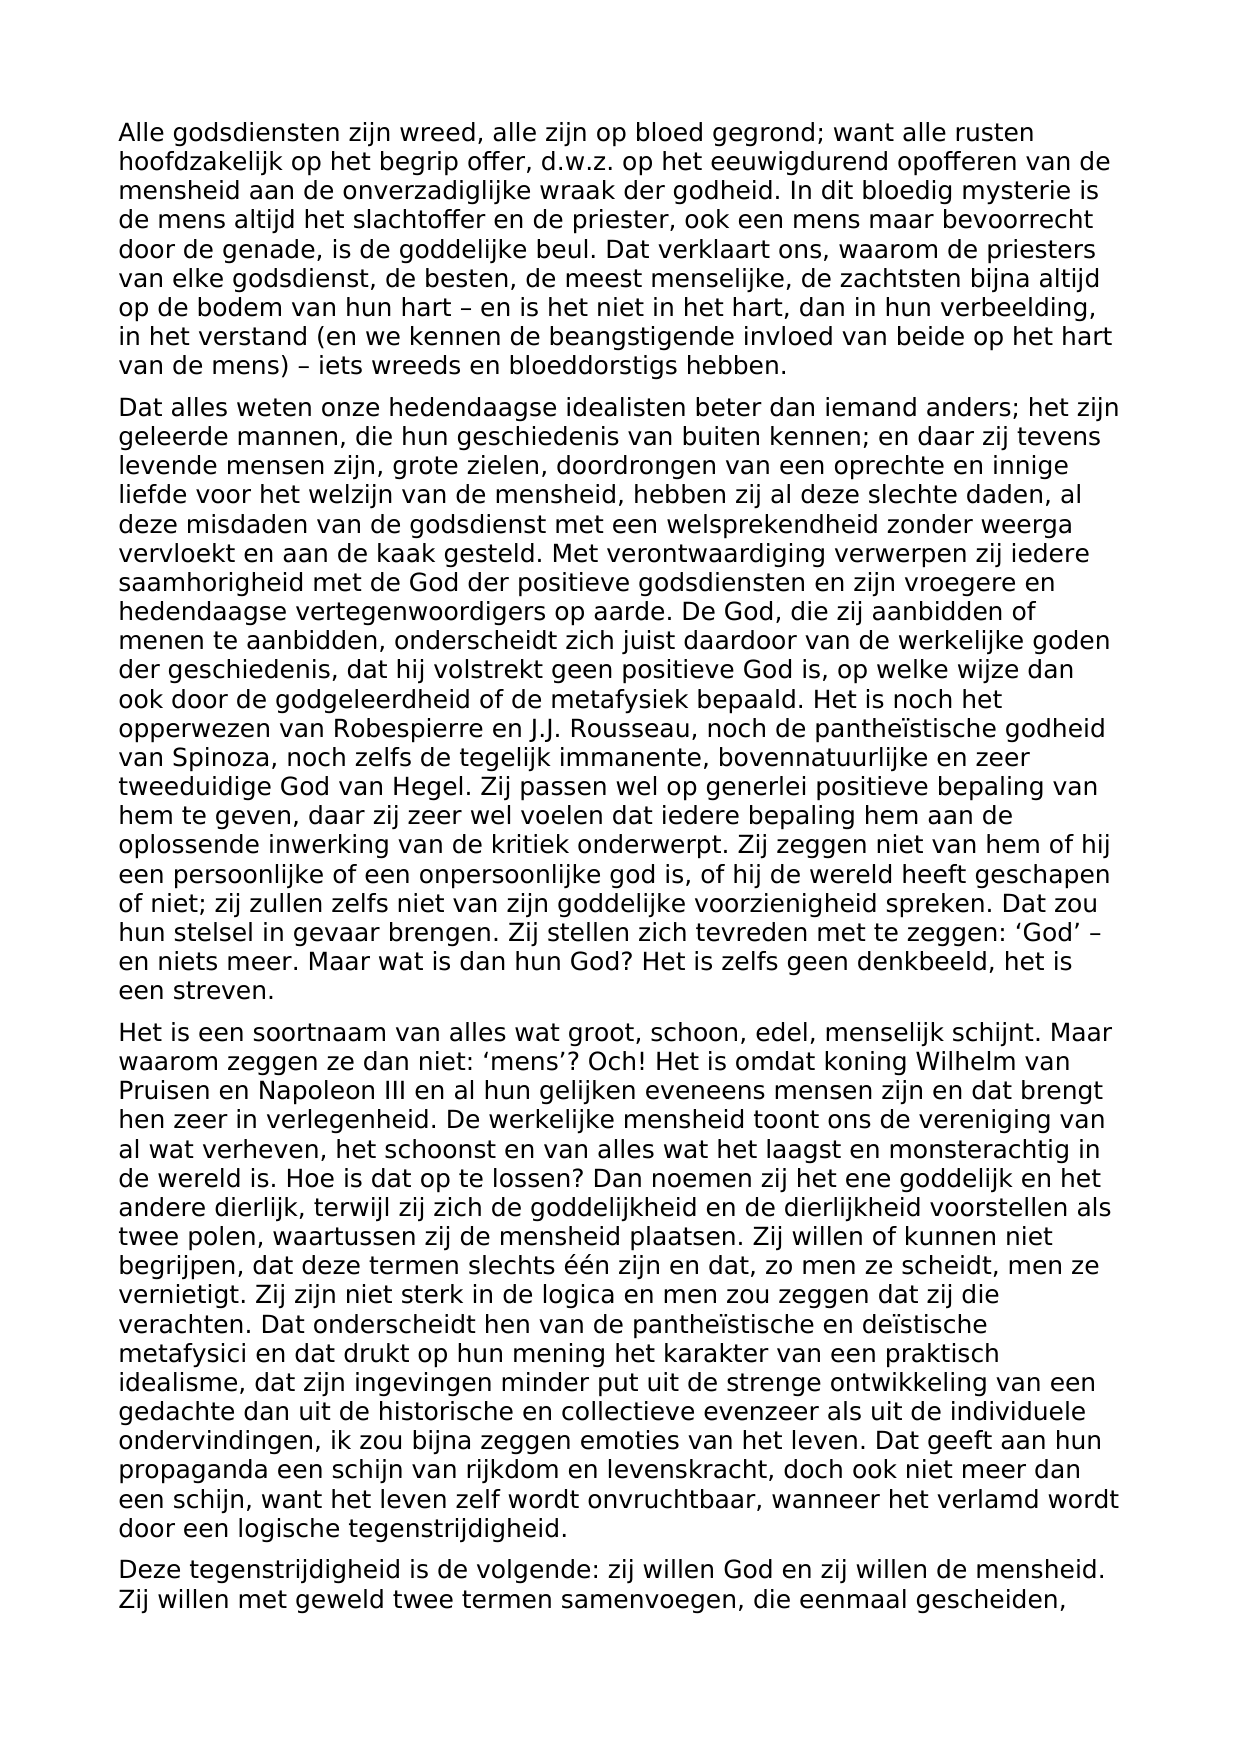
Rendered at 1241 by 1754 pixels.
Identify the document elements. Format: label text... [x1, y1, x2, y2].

text Het is een soortnaam van alles wat groot, schoon, edel, menselijk schijnt. Maar waarom zeggen ze dan niet: ‘mens’? Och! Het is omdat koning Wilhelm van Pruisen en Napoleon III en al hun gelijken eveneens mensen zijn en dat brengt hen zeer in verlegenheid. De werkelijke mensheid toont ons de vereniging van al wat verheven, het schoonst en van alles wat het laagst en monsterachtig in de wereld is. Hoe is dat op te lossen? Dan noemen zij het ene goddelijk en het andere dierlijk, terwijl zij zich de goddelijkheid en de dierlijkheid voorstellen als twee polen, waartussen zij de mensheid plaatsen. Zij willen of kunnen niet begrijpen, dat deze termen slechts één zijn en dat, zo men ze scheidt, men ze vernietigt. Zij zijn niet sterk in de logica en men zou zeggen dat zij die verachten. Dat onderscheidt hen van de pantheïstische en deïstische metafysici en dat drukt op hun mening het karakter van een praktisch idealisme, dat zijn ingevingen minder put uit de strenge ontwikkeling van een gedachte dan uit de historische en collectieve evenzeer als uit de individuele ondervindingen, ik zou bijna zeggen emoties van het leven. Dat geeft aan hun propaganda een schijn van rijkdom en levenskracht, doch ook niet meer dan een schijn, want het leven zelf wordt onvruchtbaar, wanneer het verlamd wordt door een logische tegenstrijdigheid. [118, 1018, 1122, 1543]
text Alle godsdiensten zijn wreed, alle zijn op bloed gegrond; want alle rusten hoofdzakelijk op het begrip offer, d.w.z. op het eeuwigdurend opofferen van de mensheid aan de onverzadiglijke wraak der godheid. In dit bloedig mysterie is de mens altijd het slachtoffer en de priester, ook een mens maar bevoorrecht door de genade, is de goddelijke beul. Dat verklaart ons, waarom de priesters van elke godsdienst, de besten, de meest menselijke, de zachtsten bijna altijd op de bodem van hun hart – en is het niet in het hart, dan in hun verbeelding, in het verstand (en we kennen de beangstigende invloed van beide op het hart van de mens) – iets wreeds en bloeddorstigs hebben. [118, 118, 1122, 381]
text Dat alles weten onze hedendaagse idealisten beter dan iemand anders; het zijn geleerde mannen, die hun geschiedenis van buiten kennen; en daar zij tevens levende mensen zijn, grote zielen, doordrongen van een oprechte en innige liefde voor het welzijn van de mensheid, hebben zij al deze slechte daden, al deze misdaden van de godsdienst met een welsprekendheid zonder weerga vervloekt en aan de kaak gesteld. Met verontwaardiging verwerpen zij iedere saamhorigheid met de God der positieve godsdiensten en zijn vroegere en hedendaagse vertegenwoordigers op aarde. De God, die zij aanbidden of menen te aanbidden, onderscheidt zich juist daardoor van de werkelijke goden der geschiedenis, dat hij volstrekt geen positieve God is, op welke wijze dan ook door de godgeleerdheid of de metafysiek bepaald. Het is noch het opperwezen van Robespierre en J.J. Rousseau, noch de pantheïstische godheid van Spinoza, noch zelfs de tegelijk immanente, bovennatuurlijke en zeer tweeduidige God van Hegel. Zij passen wel op generlei positieve bepaling van hem te geven, daar zij zeer wel voelen dat iedere bepaling hem aan de oplossende inwerking van de kritiek onderwerpt. Zij zeggen niet van hem of hij een persoonlijke of een onpersoonlijke god is, of hij de wereld heeft geschapen of niet; zij zullen zelfs niet van zijn goddelijke voorzienigheid spreken. Dat zou hun stelsel in gevaar brengen. Zij stellen zich tevreden met te zeggen: ‘God’ – en niets meer. Maar wat is dan hun God? Het is zelfs geen denkbeeld, het is een streven. [118, 393, 1122, 1006]
text Deze tegenstrijdigheid is de volgende: zij willen God en zij willen de mensheid. Zij willen met geweld twee termen samenvoegen, die eenmaal gescheiden, [118, 1556, 1122, 1614]
